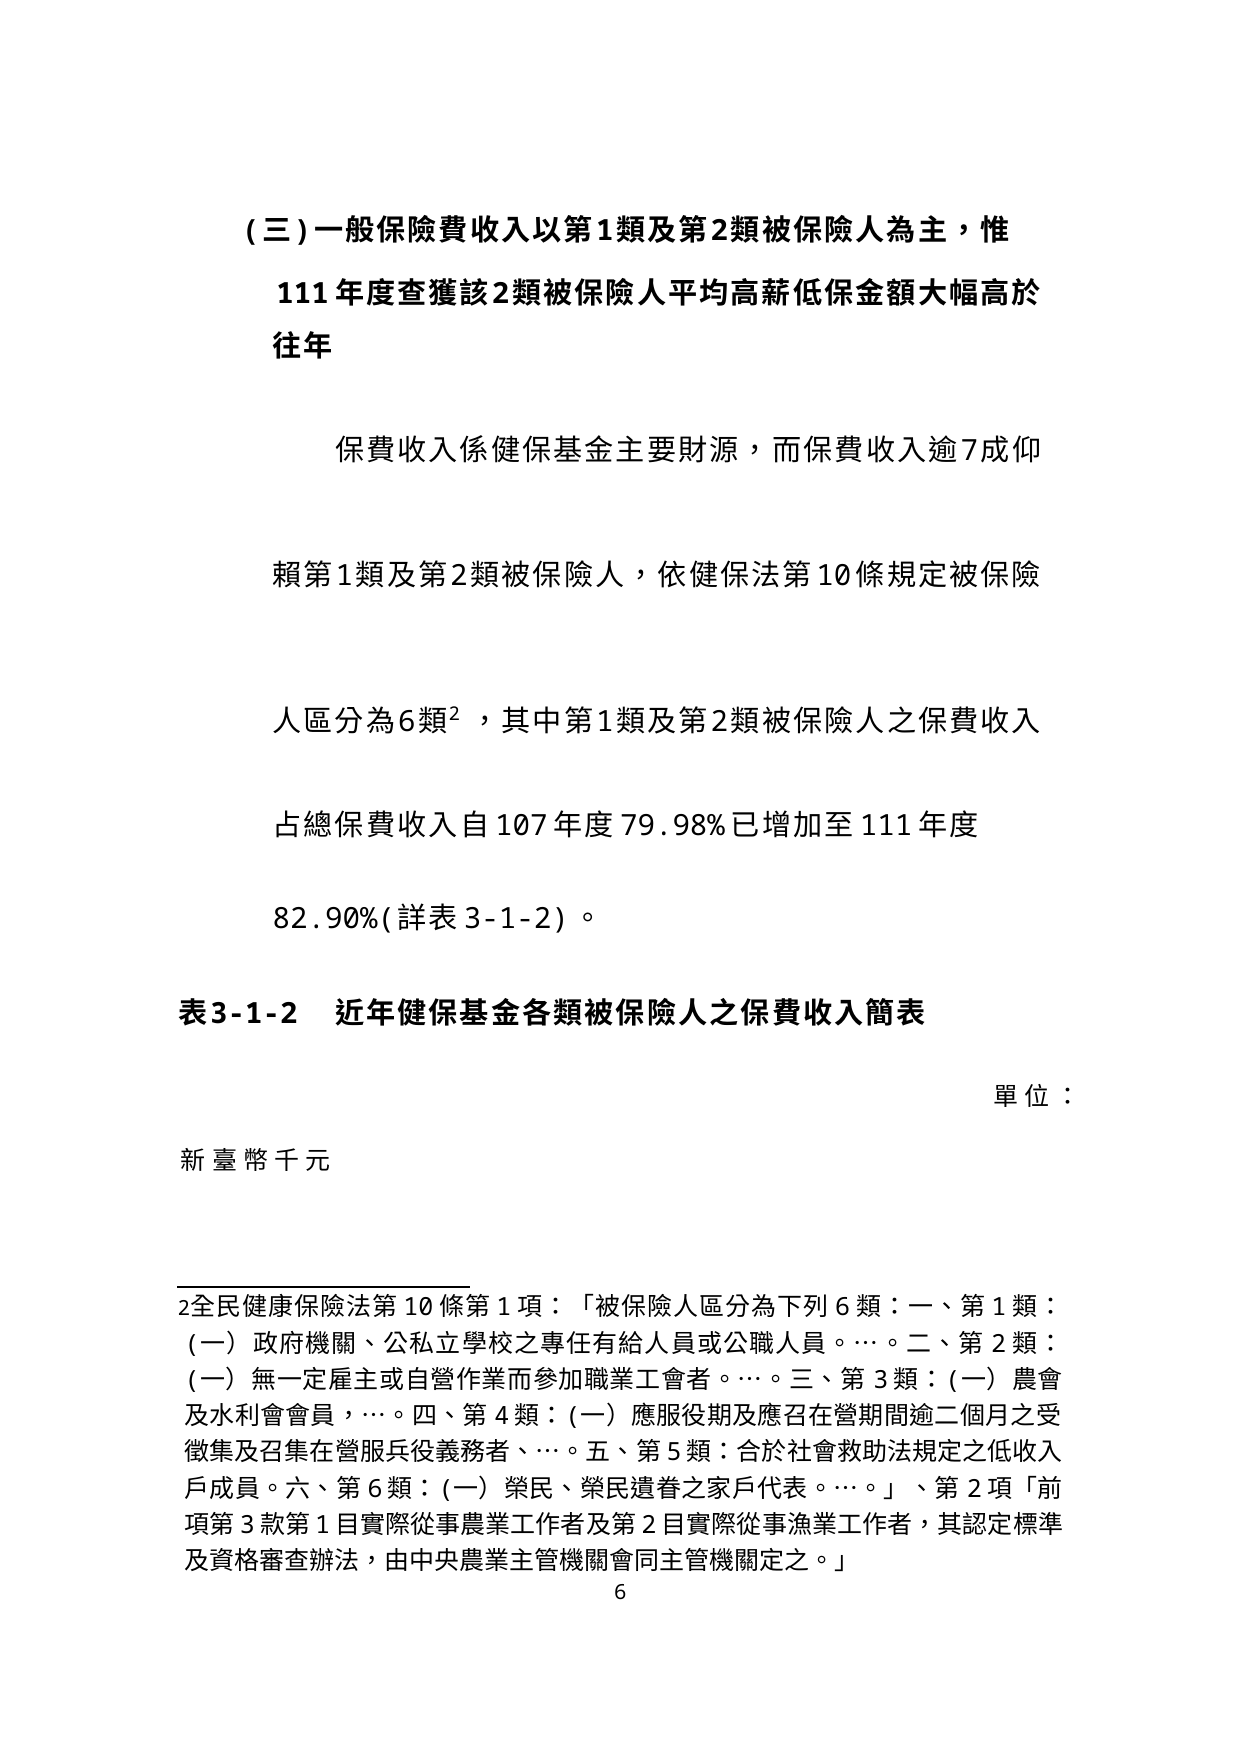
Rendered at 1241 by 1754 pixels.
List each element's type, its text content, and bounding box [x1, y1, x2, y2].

text 單位：新臺幣千元 [177, 1052, 1063, 1177]
text (三)一般保險費收入以第1類及第2類被保險人為主，惟111年度查獲該2類被保險人平均高薪低保金額大幅高於往年 [236, 177, 1063, 365]
text 保費收入係健保基金主要財源，而保費收入逾7成仰賴第1類及第2類被保險人，依健保法第10條規定被保險人區分為6類，其中第1類及第2類被保險人之保費收入占總保費收入自107年度79.98%已增加至111年度82.90%(詳表3-1-2)。 [266, 365, 1063, 927]
text 全民健康保險法第10條第1項：「被保險人區分為下列6類：一、第1類：(一）政府機關、公私立學校之專任有給人員或公職人員。…。二、第2類：(一）無一定雇主或自營作業而參加職業工會者。…。三、第3類：(一）農會及水利會會員，…。四、第4類：(一）應服役期及應召在營期間逾二個月之受徵集及召集在營服兵役義務者、…。五、第5類：合於社會救助法規定之低收入戶成員。六、第6類：(一）榮民、榮民遺眷之家戶代表。…。」、第2項「前項第3款第1目實際從事農業工作者及第2目實際從事漁業工作者，其認定標準及資格審查辦法，由中央農業主管機關會同主管機關定之。」 [177, 1287, 1063, 1577]
text 表3-1-2 近年健保基金各類被保險人之保費收入簡表 [177, 927, 1063, 1052]
